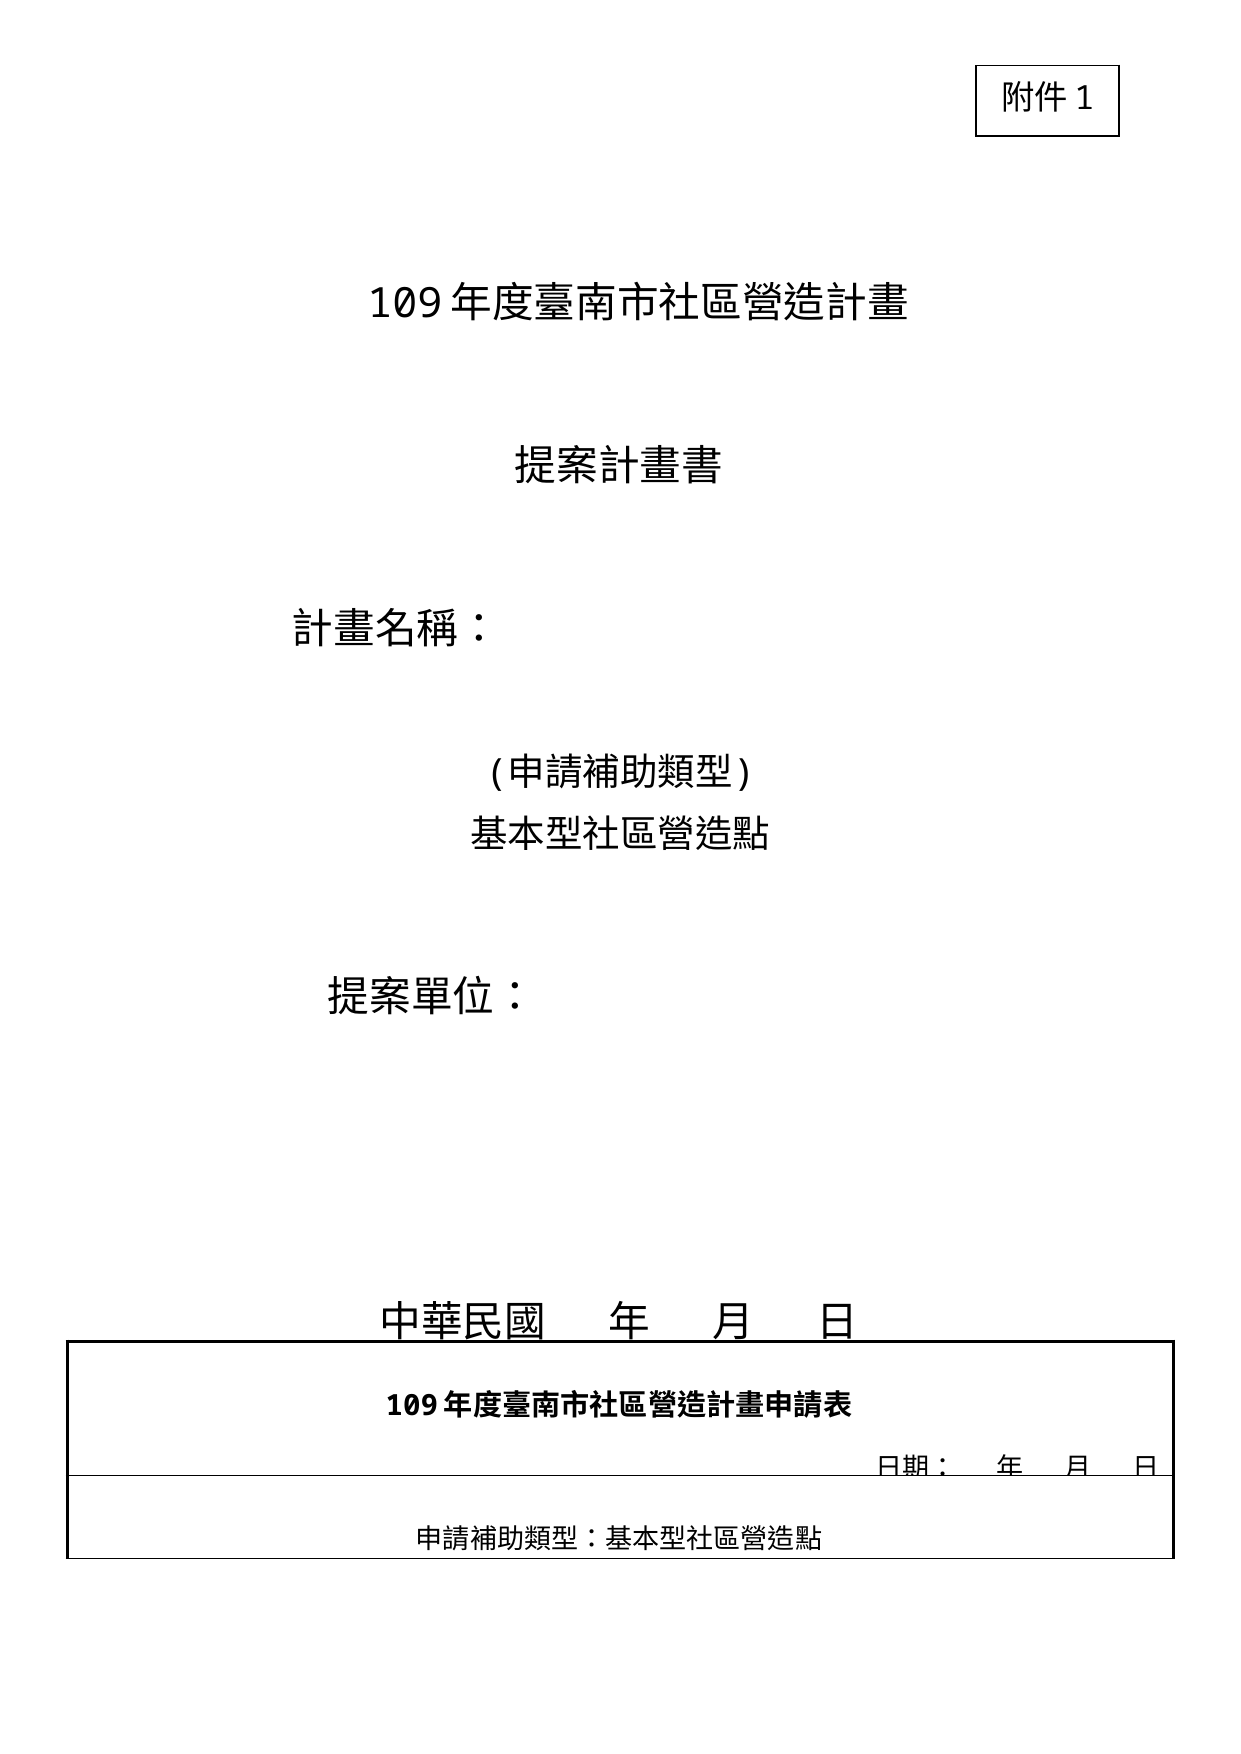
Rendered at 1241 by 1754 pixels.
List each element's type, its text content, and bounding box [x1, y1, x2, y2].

text 109年度臺南市社區營造計畫 [187, 258, 1088, 321]
text 基本型社區營造點 [187, 789, 1053, 852]
text 中華民國 年 月 日 [187, 1277, 1050, 1339]
table_cell 申請補助類型：基本型社區營造點 [69, 1476, 1172, 1558]
table_header 109年度臺南市社區營造計畫申請表 日期： 年 月 日 [69, 1343, 1172, 1475]
text 附件1 [992, 73, 1103, 119]
text 計畫名稱： [187, 583, 1050, 646]
text (申請補助類型) [187, 727, 1053, 789]
text 提案單位： [187, 952, 1050, 1014]
text 提案計畫書 [187, 421, 1050, 483]
